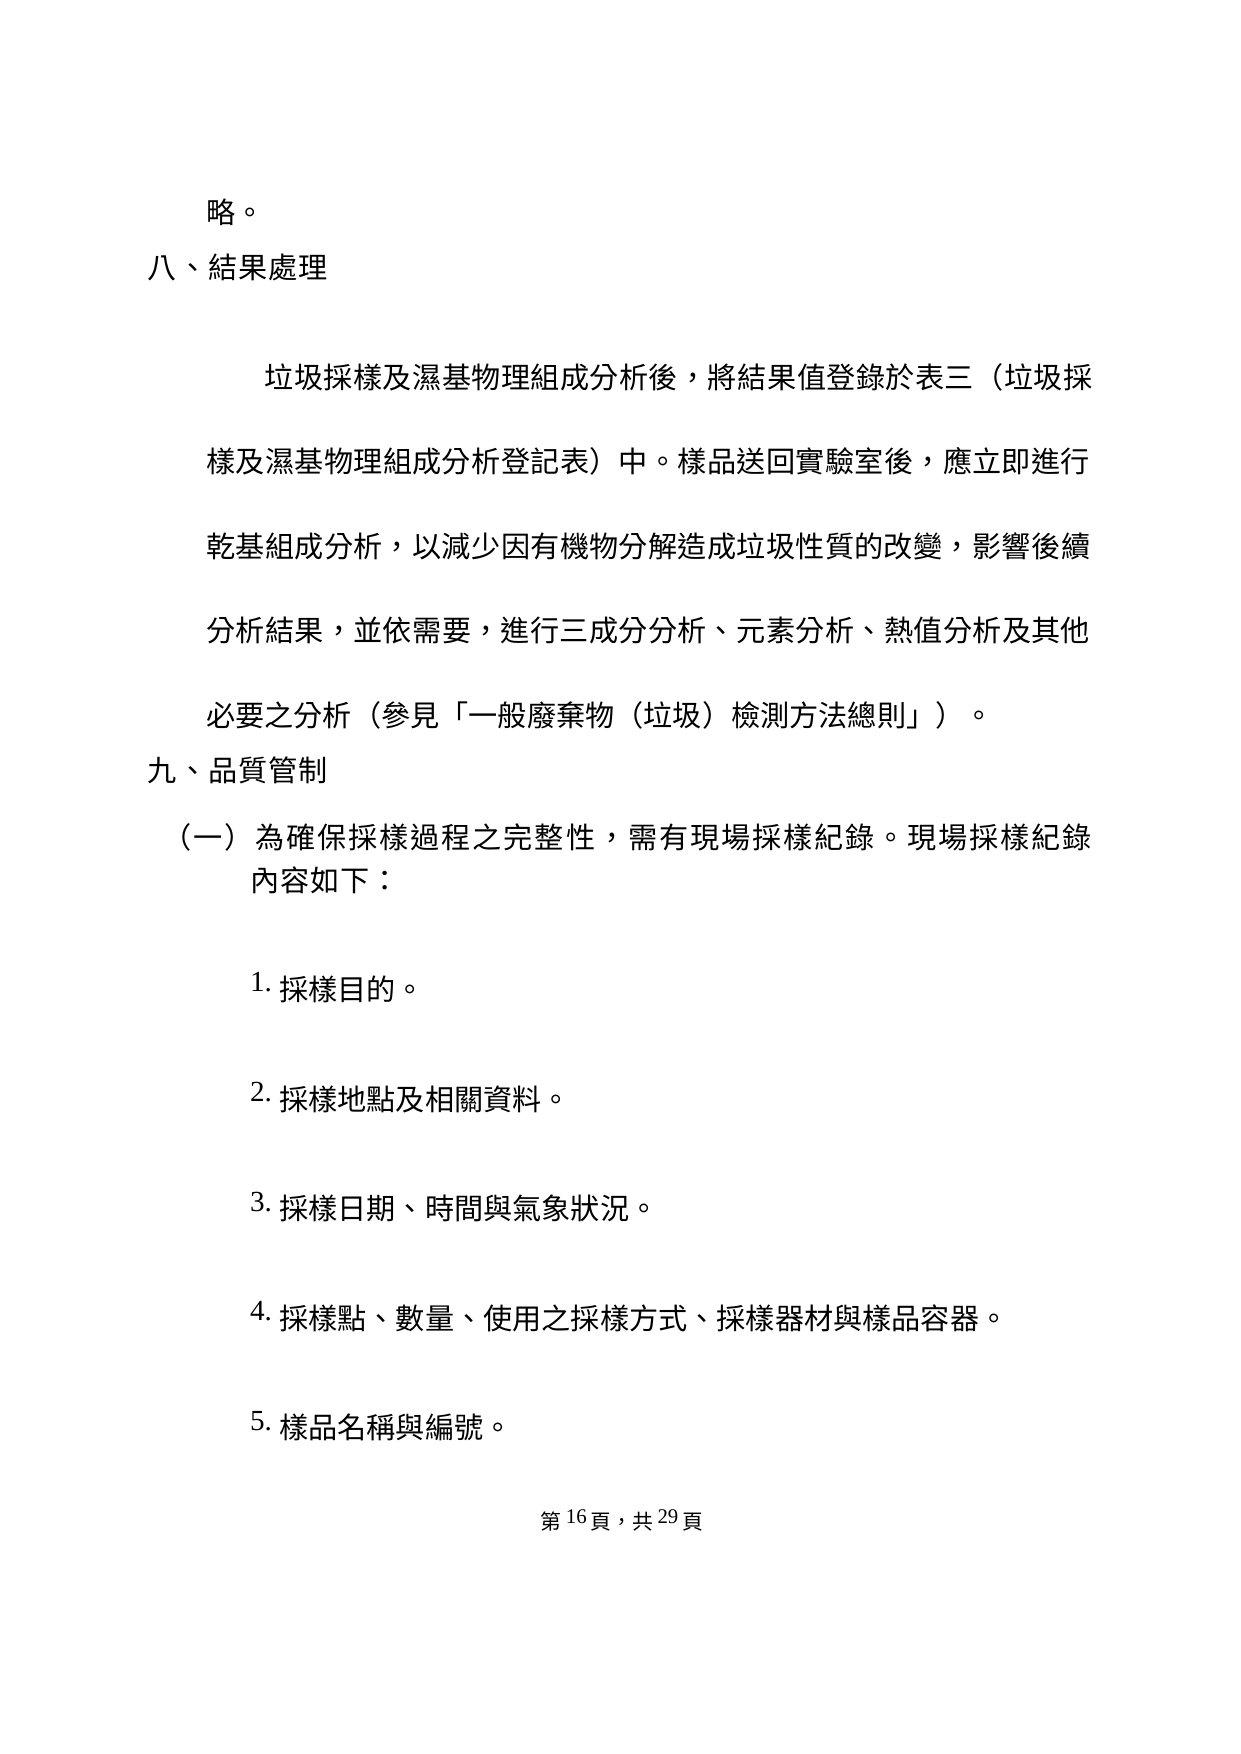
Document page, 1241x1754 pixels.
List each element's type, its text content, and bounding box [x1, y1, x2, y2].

text 4. 採樣點、數量、使用之採樣方式、採樣器材與樣品容器。 [250, 1253, 1092, 1338]
text 九、品質管制 [148, 747, 1092, 790]
text 3. 採樣日期、時間與氣象狀況。 [250, 1143, 1092, 1228]
text （一）為確保採樣過程之完整性，需有現場採樣紀錄。現場採樣紀錄內容如下： [162, 815, 1092, 899]
text 垃圾採樣及濕基物理組成分析後，將結果值登錄於表三（垃圾採樣及濕基物理組成分析登記表）中。樣品送回實驗室後，應立即進行乾基組成分析，以減少因有機物分解造成垃圾性質的改變，影響後續分析結果，並依需要，進行三成分分析、元素分析、熱值分析及其他必要之分析（參見「一般廢棄物（垃圾）檢測方法總則」）。 [206, 312, 1092, 735]
text 1. 採樣目的。 [250, 924, 1092, 1009]
text 2. 採樣地點及相關資料。 [250, 1034, 1092, 1118]
text 八、結果處理 [148, 245, 1092, 287]
text 5. 樣品名稱與編號。 [250, 1363, 1092, 1447]
text 略。 [206, 148, 1092, 232]
